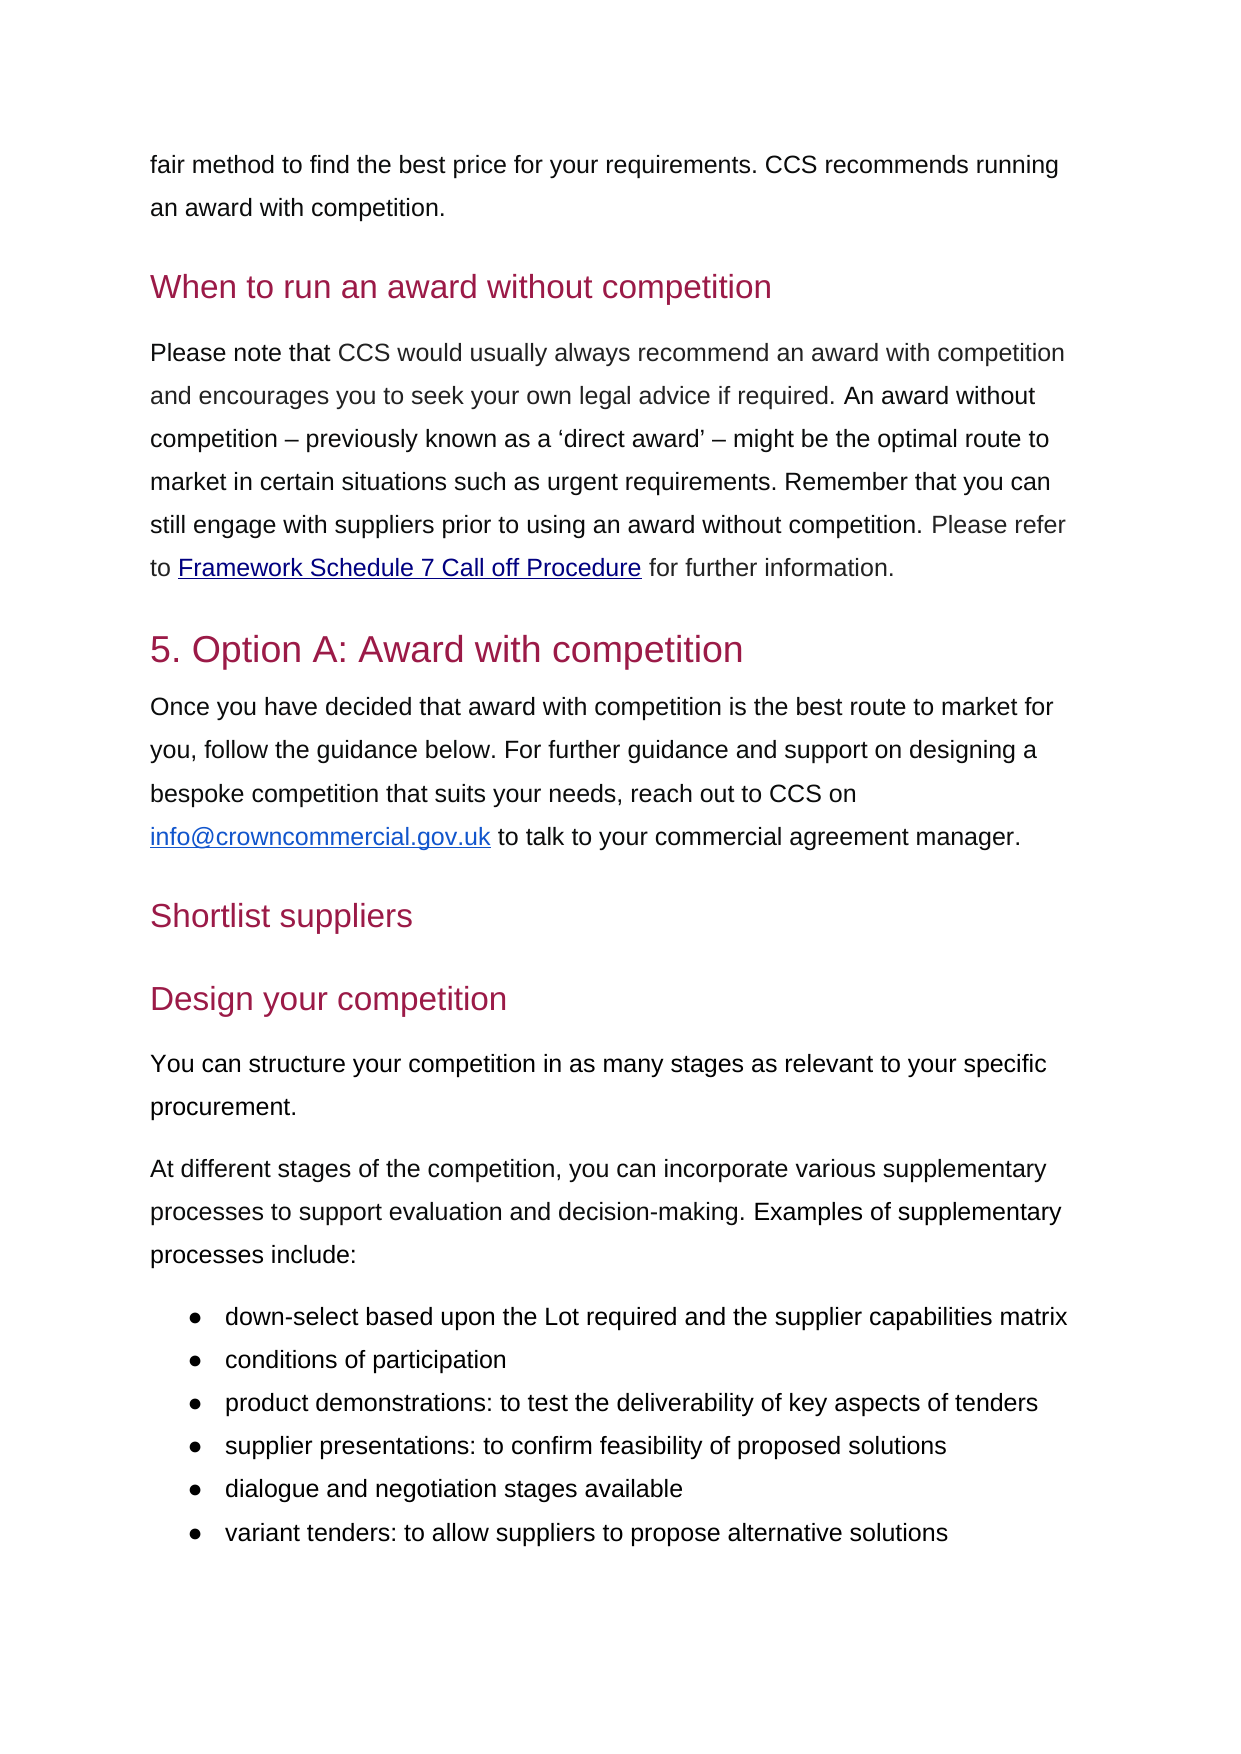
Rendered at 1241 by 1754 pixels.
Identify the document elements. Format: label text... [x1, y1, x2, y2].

text fair method to find the best price for your requirements. CCS recommends running an award with competition. [150, 150, 1091, 222]
list variant tenders: to allow suppliers to propose alternative solutions [187, 1517, 1091, 1546]
text Please note that CCS would usually always recommend an award with competition and encourages you to seek your own legal advice if required. An award without competition – previously known as a ‘direct award’ – might be the optimal route to market in certain situations such as urgent requirements. Remember that you can still engage with suppliers prior to using an award without competition. Please refer to Framework Schedule 7 Call off Procedure for further information. [150, 338, 1091, 582]
text You can structure your competition in as many stages as relevant to your specific procurement. [150, 1049, 1091, 1121]
list down-select based upon the Lot required and the supplier capabilities matrix [187, 1302, 1091, 1331]
list conditions of participation [187, 1345, 1091, 1374]
subtitle When to run an award without competition [150, 267, 1091, 306]
text Once you have decided that award with competition is the best route to market for you, follow the guidance below. For further guidance and support on designing a bespoke competition that suits your needs, reach out to CCS on info@crowncommercial.gov.uk to talk to your commercial agreement manager. [150, 692, 1091, 850]
subtitle 5. Option A: Award with competition [150, 628, 1091, 671]
text At different stages of the competition, you can incorporate various supplementary processes to support evaluation and decision-making. Examples of supplementary processes include: [150, 1154, 1091, 1269]
subtitle Shortlist suppliers [150, 896, 1091, 934]
subtitle Design your competition [150, 979, 1091, 1017]
list dialogue and negotiation stages available [187, 1474, 1091, 1503]
list product demonstrations: to test the deliverability of key aspects of tenders [187, 1388, 1091, 1417]
list supplier presentations: to confirm feasibility of proposed solutions [187, 1431, 1091, 1460]
